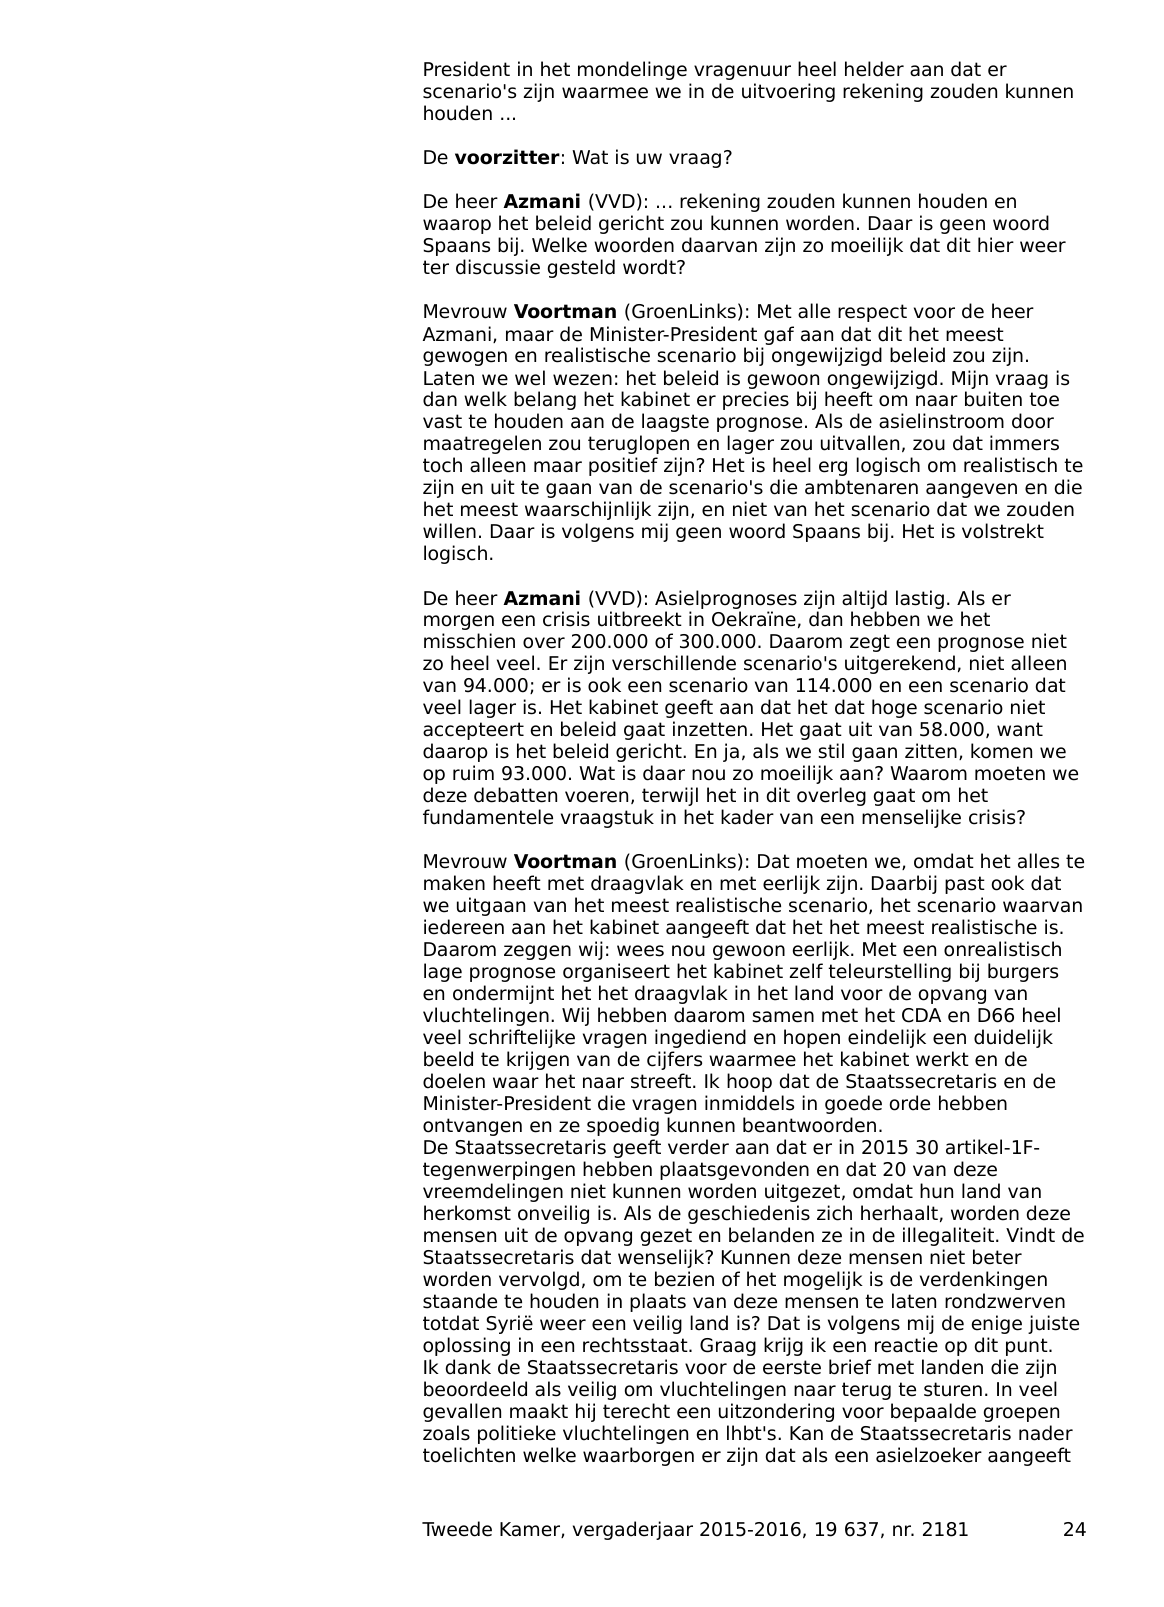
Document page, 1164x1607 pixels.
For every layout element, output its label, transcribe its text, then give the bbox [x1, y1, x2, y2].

text President in het mondelinge vragenuur heel helder aan dat er scenario's zijn waarmee we in de uitvoering rekening zouden kunnen houden ... [422, 59, 1087, 125]
text De heer Azmani (VVD): Asielprognoses zijn altijd lastig. Als er morgen een crisis uitbreekt in Oekraïne, dan hebben we het misschien over 200.000 of 300.000. Daarom zegt een prognose niet zo heel veel. Er zijn verschillende scenario's uitgerekend, niet alleen van 94.000; er is ook een scenario van 114.000 en een scenario dat veel lager is. Het kabinet geeft aan dat het dat hoge scenario niet accepteert en beleid gaat inzetten. Het gaat uit van 58.000, want daarop is het beleid gericht. En ja, als we stil gaan zitten, komen we op ruim 93.000. Wat is daar nou zo moeilijk aan? Waarom moeten we deze debatten voeren, terwijl het in dit overleg gaat om het fundamentele vraagstuk in het kader van een menselijke crisis? [422, 587, 1087, 829]
text Ik dank de Staatssecretaris voor de eerste brief met landen die zijn beoordeeld als veilig om vluchtelingen naar terug te sturen. In veel gevallen maakt hij terecht een uitzondering voor bepaalde groepen zoals politieke vluchtelingen en lhbt's. Kan de Staatssecretaris nader toelichten welke waarborgen er zijn dat als een asielzoeker aangeeft [422, 1357, 1087, 1467]
text Mevrouw Voortman (GroenLinks): Met alle respect voor de heer Azmani, maar de Minister-President gaf aan dat dit het meest gewogen en realistische scenario bij ongewijzigd beleid zou zijn. Laten we wel wezen: het beleid is gewoon ongewijzigd. Mijn vraag is dan welk belang het kabinet er precies bij heeft om naar buiten toe vast te houden aan de laagste prognose. Als de asielinstroom door maatregelen zou teruglopen en lager zou uitvallen, zou dat immers toch alleen maar positief zijn? Het is heel erg logisch om realistisch te zijn en uit te gaan van de scenario's die ambtenaren aangeven en die het meest waarschijnlijk zijn, en niet van het scenario dat we zouden willen. Daar is volgens mij geen woord Spaans bij. Het is volstrekt logisch. [422, 301, 1087, 565]
text De Staatssecretaris geeft verder aan dat er in 2015 30 artikel-1F-tegenwerpingen hebben plaatsgevonden en dat 20 van deze vreemdelingen niet kunnen worden uitgezet, omdat hun land van herkomst onveilig is. Als de geschiedenis zich herhaalt, worden deze mensen uit de opvang gezet en belanden ze in de illegaliteit. Vindt de Staatssecretaris dat wenselijk? Kunnen deze mensen niet beter worden vervolgd, om te bezien of het mogelijk is de verdenkingen staande te houden in plaats van deze mensen te laten rondzwerven totdat Syrië weer een veilig land is? Dat is volgens mij de enige juiste oplossing in een rechtsstaat. Graag krijg ik een reactie op dit punt. [422, 1137, 1087, 1357]
text De heer Azmani (VVD): ... rekening zouden kunnen houden en waarop het beleid gericht zou kunnen worden. Daar is geen woord Spaans bij. Welke woorden daarvan zijn zo moeilijk dat dit hier weer ter discussie gesteld wordt? [422, 191, 1087, 279]
text Mevrouw Voortman (GroenLinks): Dat moeten we, omdat het alles te maken heeft met draagvlak en met eerlijk zijn. Daarbij past ook dat we uitgaan van het meest realistische scenario, het scenario waarvan iedereen aan het kabinet aangeeft dat het het meest realistische is. Daarom zeggen wij: wees nou gewoon eerlijk. Met een onrealistisch lage prognose organiseert het kabinet zelf teleurstelling bij burgers en ondermijnt het het draagvlak in het land voor de opvang van vluchtelingen. Wij hebben daarom samen met het CDA en D66 heel veel schriftelijke vragen ingediend en hopen eindelijk een duidelijk beeld te krijgen van de cijfers waarmee het kabinet werkt en de doelen waar het naar streeft. Ik hoop dat de Staatssecretaris en de Minister-President die vragen inmiddels in goede orde hebben ontvangen en ze spoedig kunnen beantwoorden. [422, 851, 1087, 1137]
text De voorzitter: Wat is uw vraag? [422, 147, 1087, 169]
